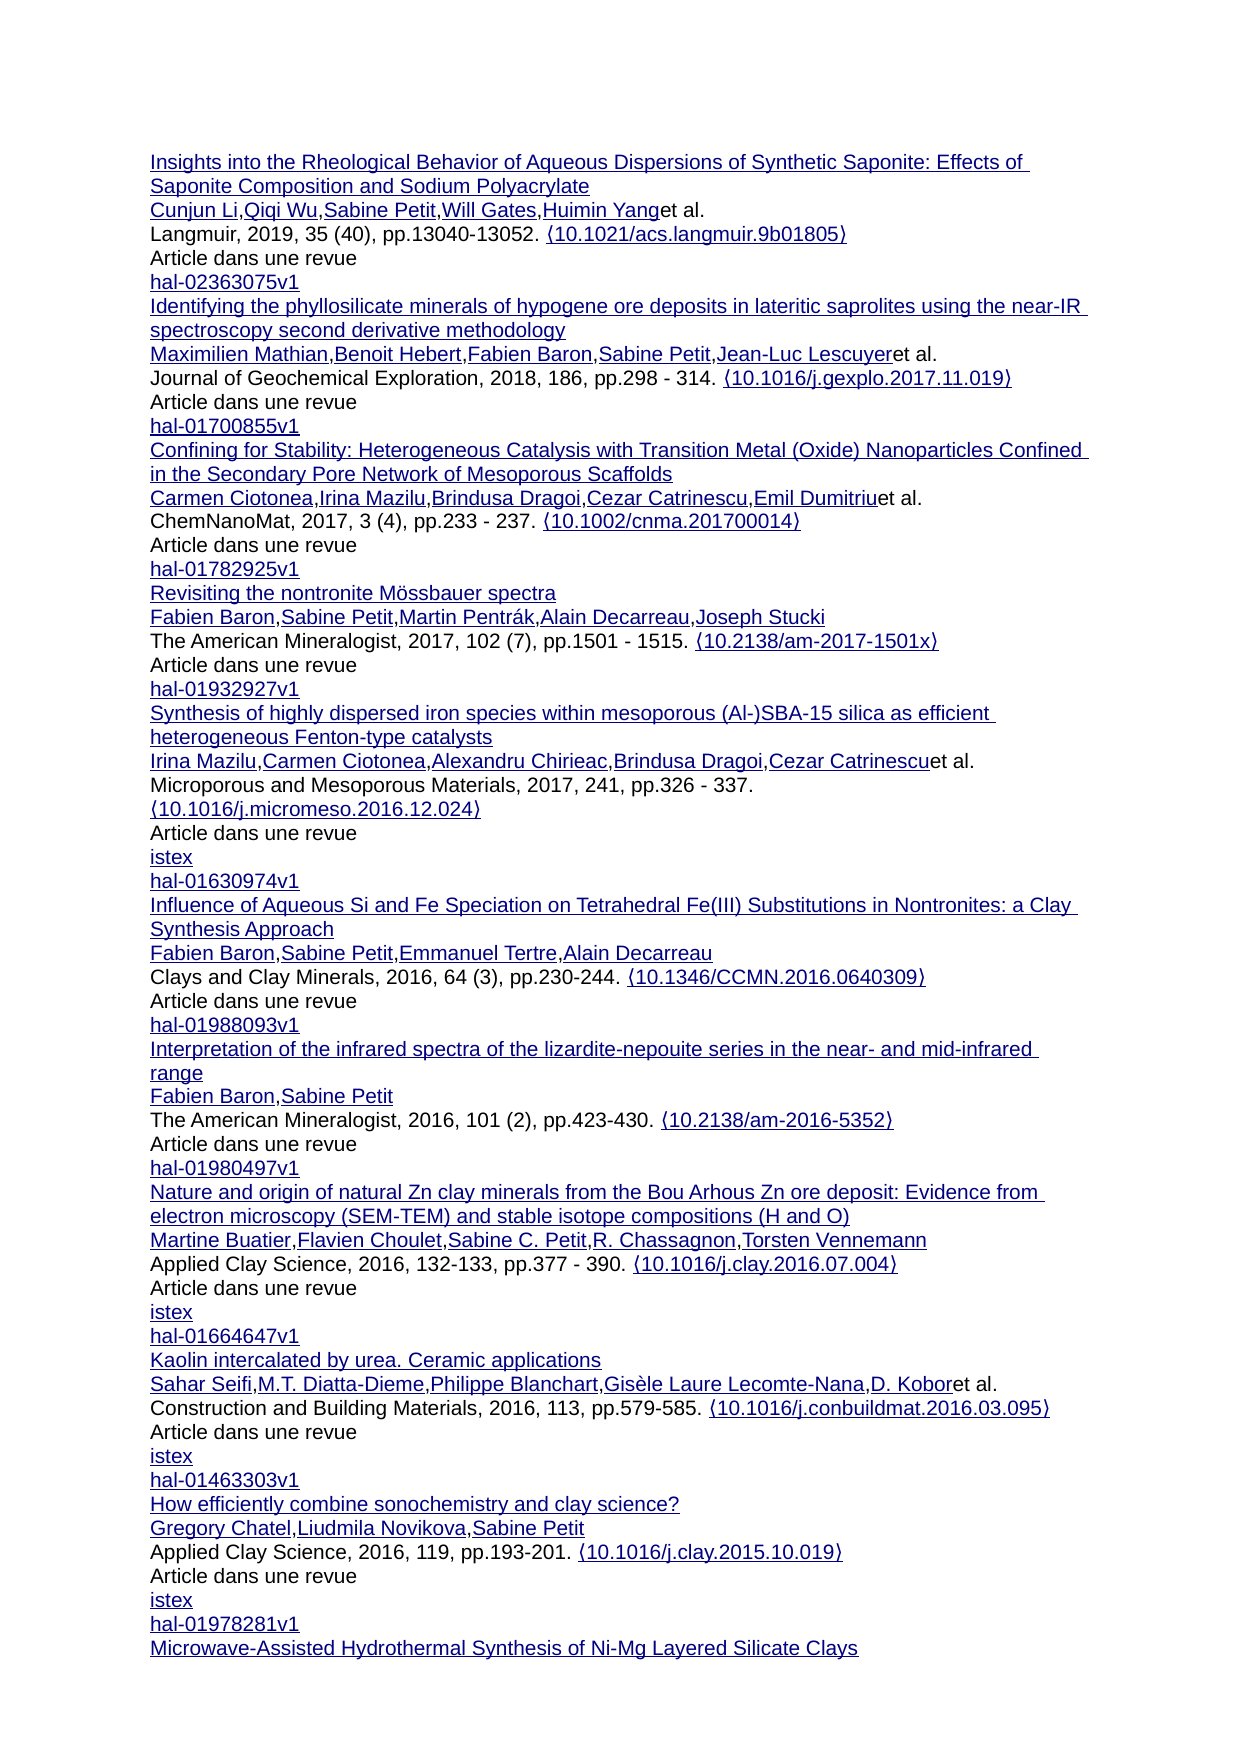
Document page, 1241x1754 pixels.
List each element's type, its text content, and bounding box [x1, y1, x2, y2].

table_cell Nature and origin of natural Zn clay minerals from the Bou Arhous Zn ore deposit: Evidence from electron microscopy (SEM-TEM) and stable isotope compositions (H and O) Martine Buatier,Flavien Choulet,Sabine C. Petit,R. Chassagnon,Torsten Vennemann Applied Clay Science, 2016, 132-133, pp.377 - 390. ⟨10.1016/j.clay.2016.07.004⟩ Article dans une revue istex hal-01664647v1 [150, 1180, 1090, 1348]
table_cell How efficiently combine sonochemistry and clay science? Gregory Chatel,Liudmila Novikova,Sabine Petit Applied Clay Science, 2016, 119, pp.193-201. ⟨10.1016/j.clay.2015.10.019⟩ Article dans une revue istex hal-01978281v1 [150, 1492, 1090, 1635]
table_cell Identifying the phyllosilicate minerals of hypogene ore deposits in lateritic saprolites using the near-IR spectroscopy second derivative methodology Maximilien Mathian,Benoit Hebert,Fabien Baron,Sabine Petit,Jean-Luc Lescuyeret al. Journal of Geochemical Exploration, 2018, 186, pp.298 - 314. ⟨10.1016/j.gexplo.2017.11.019⟩ Article dans une revue hal-01700855v1 [150, 294, 1090, 437]
table_cell Microwave-Assisted Hydrothermal Synthesis of Ni-Mg Layered Silicate Clays [150, 1635, 1090, 1659]
table_cell Interpretation of the infrared spectra of the lizardite-nepouite series in the near- and mid-infrared range Fabien Baron,Sabine Petit The American Mineralogist, 2016, 101 (2), pp.423-430. ⟨10.2138/am-2016-5352⟩ Article dans une revue hal-01980497v1 [150, 1036, 1090, 1180]
table_cell Revisiting the nontronite Mössbauer spectra Fabien Baron,Sabine Petit,Martin Pentrák,Alain Decarreau,Joseph Stucki The American Mineralogist, 2017, 102 (7), pp.1501 - 1515. ⟨10.2138/am-2017-1501x⟩ Article dans une revue hal-01932927v1 [150, 581, 1090, 701]
table_cell Confining for Stability: Heterogeneous Catalysis with Transition Metal (Oxide) Nanoparticles Confined in the Secondary Pore Network of Mesoporous Scaffolds Carmen Ciotonea,Irina Mazilu,Brindusa Dragoi,Cezar Catrinescu,Emil Dumitriuet al. ChemNanoMat, 2017, 3 (4), pp.233 - 237. ⟨10.1002/cnma.201700014⟩ Article dans une revue hal-01782925v1 [150, 438, 1090, 581]
table_cell Insights into the Rheological Behavior of Aqueous Dispersions of Synthetic Saponite: Effects of Saponite Composition and Sodium Polyacrylate Cunjun Li,Qiqi Wu,Sabine Petit,Will Gates,Huimin Yanget al. Langmuir, 2019, 35 (40), pp.13040-13052. ⟨10.1021/acs.langmuir.9b01805⟩ Article dans une revue hal-02363075v1 [150, 150, 1090, 294]
table_cell Synthesis of highly dispersed iron species within mesoporous (Al-)SBA-15 silica as efficient heterogeneous Fenton-type catalysts Irina Mazilu,Carmen Ciotonea,Alexandru Chirieac,Brindusa Dragoi,Cezar Catrinescuet al. Microporous and Mesoporous Materials, 2017, 241, pp.326 - 337. ⟨10.1016/j.micromeso.2016.12.024⟩ Article dans une revue istex hal-01630974v1 [150, 701, 1090, 893]
table_cell Influence of Aqueous Si and Fe Speciation on Tetrahedral Fe(III) Substitutions in Nontronites: a Clay Synthesis Approach Fabien Baron,Sabine Petit,Emmanuel Tertre,Alain Decarreau Clays and Clay Minerals, 2016, 64 (3), pp.230-244. ⟨10.1346/CCMN.2016.0640309⟩ Article dans une revue hal-01988093v1 [150, 893, 1090, 1036]
table_cell Kaolin intercalated by urea. Ceramic applications Sahar Seifi,M.T. Diatta-Dieme,Philippe Blanchart,Gisèle Laure Lecomte-Nana,D. Koboret al. Construction and Building Materials, 2016, 113, pp.579-585. ⟨10.1016/j.conbuildmat.2016.03.095⟩ Article dans une revue istex hal-01463303v1 [150, 1348, 1090, 1492]
